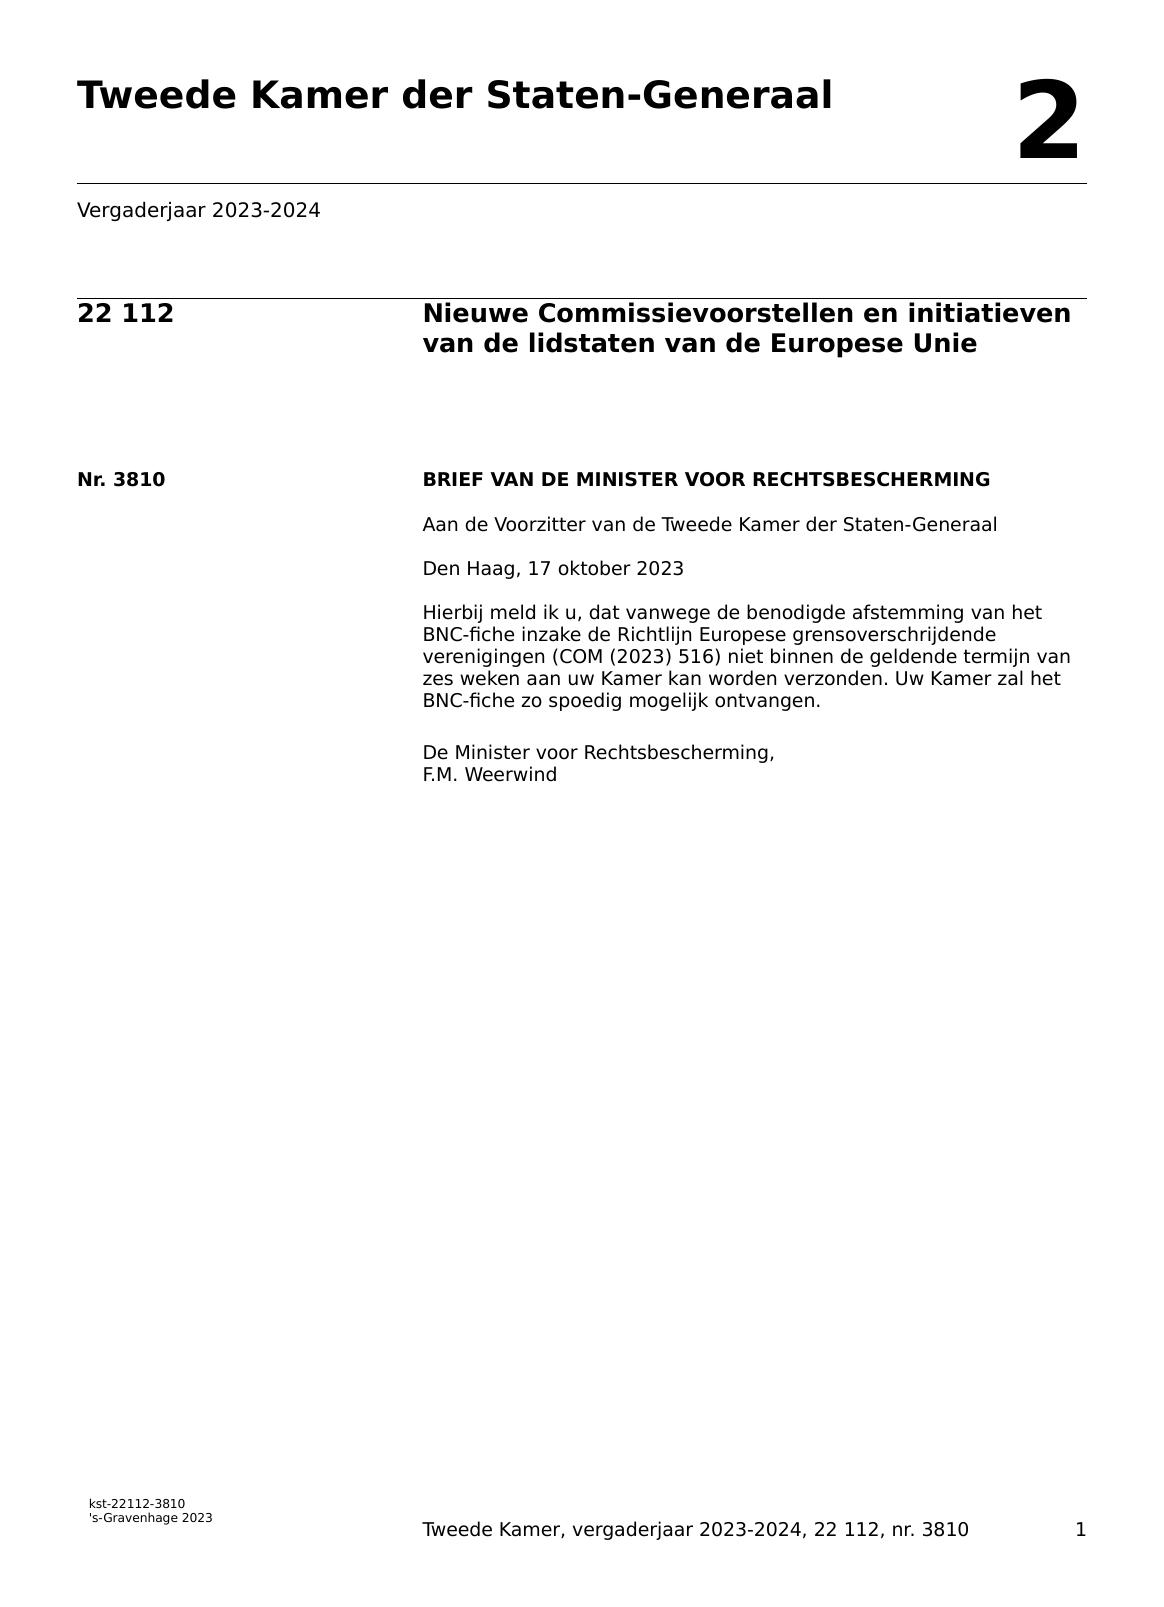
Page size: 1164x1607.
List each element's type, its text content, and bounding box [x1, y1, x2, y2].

text 's-Gravenhage 2023 [88, 1511, 323, 1525]
text Hierbij meld ik u, dat vanwege de benodigde afstemming van het BNC-fiche inzake de Richtlijn Europese grensoverschrijdende verenigingen (COM (2023) 516) niet binnen de geldende termijn van zes weken aan uw Kamer kan worden verzonden. Uw Kamer zal het BNC-fiche zo spoedig mogelijk ontvangen. [422, 602, 1087, 712]
text kst-22112-3810 [88, 1497, 323, 1511]
text Den Haag, 17 oktober 2023 [422, 558, 1087, 580]
text De Minister voor Rechtsbescherming, F.M. Weerwind [422, 742, 1087, 786]
table_header 2 [886, 59, 1087, 183]
table_header Tweede Kamer der Staten-Generaal [77, 59, 886, 183]
text Aan de Voorzitter van de Tweede Kamer der Staten-Generaal [422, 513, 1087, 536]
subtitle Nr. 3810 BRIEF VAN DE MINISTER VOOR RECHTSBESCHERMING [77, 469, 1087, 491]
table_cell Vergaderjaar 2023-2024 [77, 184, 1087, 298]
subtitle 22 112 Nieuwe Commissievoorstellen en initiatieven van de lidstaten van de Europese Unie [77, 299, 1087, 358]
